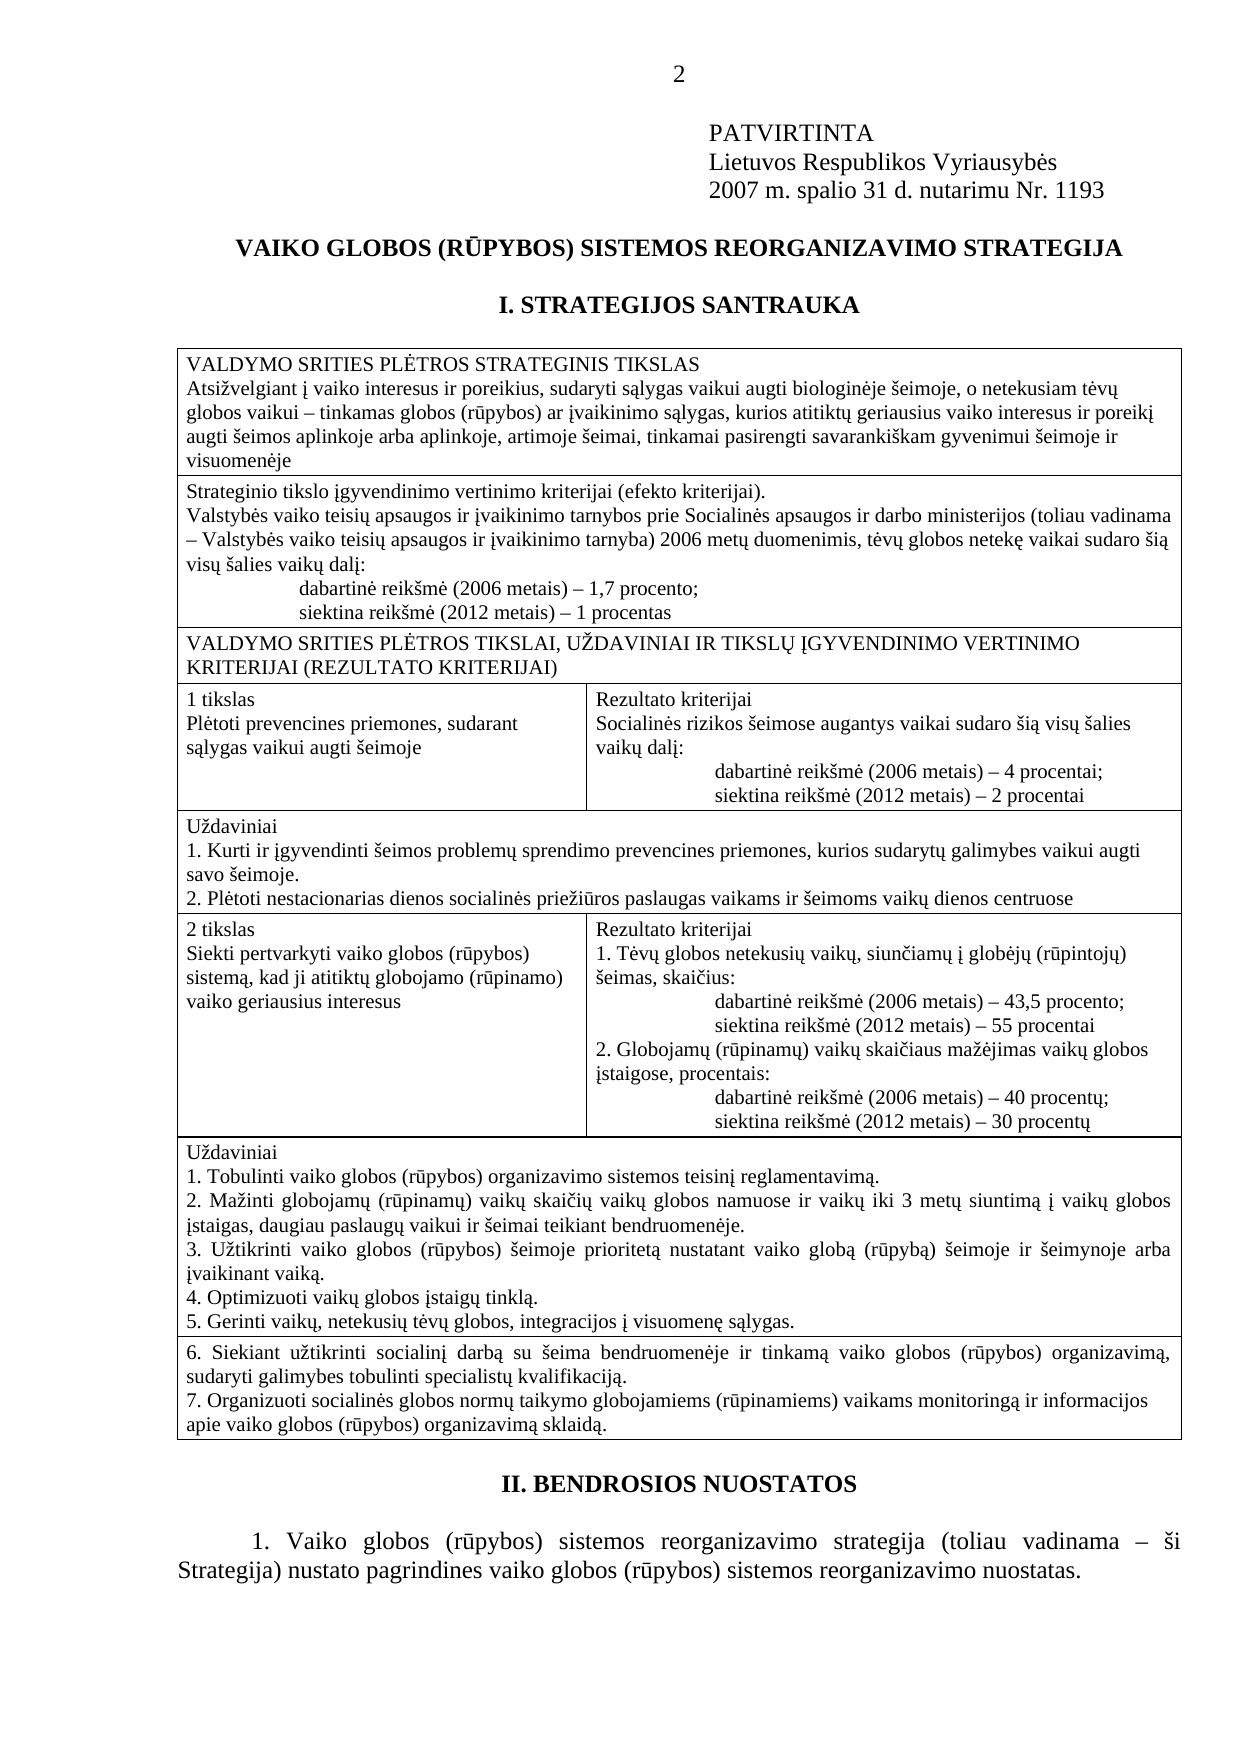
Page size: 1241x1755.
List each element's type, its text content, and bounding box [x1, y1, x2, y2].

table_cell Rezultato kriterijai 1. Tėvų globos netekusių vaikų, siunčiamų į globėjų (rūpintojų) šeimas, skaičius: dabartinė reikšmė (2006 metais) – 43,5 procento; siektina reikšmė (2012 metais) – 55 procentai 2. Globojamų (rūpinamų) vaikų skaičiaus mažėjimas vaikų globos įstaigose, procentais: dabartinė reikšmė (2006 metais) – 40 procentų; siektina reikšmė (2012 metais) – 30 procentų [587, 914, 1181, 1136]
table_cell 1 tikslas Plėtoti prevencines priemones, sudarant sąlygas vaikui augti šeimoje [178, 684, 586, 810]
table_cell Valdymo srities plėtros tikslai, uždaviniai ir tikslų įgyvendinimo vertinimo kriterijai (rezultato kriterijai) [178, 628, 1181, 683]
table_cell 2 tikslas Siekti pertvarkyti vaiko globos (rūpybos) sistemą, kad ji atitiktų globojamo (rūpinamo) vaiko geriausius interesus [178, 914, 586, 1136]
table_cell 6. Siekiant užtikrinti socialinį darbą su šeima bendruomenėje ir tinkamą vaiko globos (rūpybos) organizavimą, sudaryti galimybes tobulinti specialistų kvalifikaciją. 7. Organizuoti socialinės globos normų taikymo globojamiems (rūpinamiems) vaikams monitoringą ir informacijos apie vaiko globos (rūpybos) organizavimą sklaidą. [178, 1337, 1181, 1439]
table_cell Uždaviniai 1. Kurti ir įgyvendinti šeimos problemų sprendimo prevencines priemones, kurios sudarytų galimybes vaikui augti savo šeimoje. 2. Plėtoti nestacionarias dienos socialinės priežiūros paslaugas vaikams ir šeimoms vaikų dienos centruose [178, 811, 1181, 913]
text PATVIRTINTA [177, 118, 1181, 147]
table_header Valdymo srities plėtros strateginis tikslas Atsižvelgiant į vaiko interesus ir poreikius, sudaryti sąlygas vaikui augti biologinėje šeimoje, o netekusiam tėvų globos vaikui – tinkamas globos (rūpybos) ar įvaikinimo sąlygas, kurios atitiktų geriausius vaiko interesus ir poreikį augti šeimos aplinkoje arba aplinkoje, artimoje šeimai, tinkamai pasirengti savarankiškam gyvenimui šeimoje ir visuomenėje [178, 349, 1181, 475]
text 1. Vaiko globos (rūpybos) sistemos reorganizavimo strategija (toliau vadinama – ši Strategija) nustato pagrindines vaiko globos (rūpybos) sistemos reorganizavimo nuostatas. [177, 1526, 1181, 1584]
text Lietuvos Respublikos Vyriausybės [177, 147, 1181, 176]
text II. BENDROSIOS NUOSTATOS [177, 1469, 1181, 1497]
table_cell Rezultato kriterijai Socialinės rizikos šeimose augantys vaikai sudaro šią visų šalies vaikų dalį: dabartinė reikšmė (2006 metais) – 4 procentai; siektina reikšmė (2012 metais) – 2 procentai [587, 684, 1181, 810]
text I. STRATEGIJOS SANTRAUKA [177, 291, 1181, 319]
text VAIKO GLOBOS (RŪPYBOS) SISTEMOS REORGANIZAVIMO STRATEGIJA [177, 233, 1181, 262]
table_cell Uždaviniai 1. Tobulinti vaiko globos (rūpybos) organizavimo sistemos teisinį reglamentavimą. 2. Mažinti globojamų (rūpinamų) vaikų skaičių vaikų globos namuose ir vaikų iki 3 metų siuntimą į vaikų globos įstaigas, daugiau paslaugų vaikui ir šeimai teikiant bendruomenėje. 3. Užtikrinti vaiko globos (rūpybos) šeimoje prioritetą nustatant vaiko globą (rūpybą) šeimoje ir šeimynoje arba įvaikinant vaiką. 4. Optimizuoti vaikų globos įstaigų tinklą. 5. Gerinti vaikų, netekusių tėvų globos, integracijos į visuomenę sąlygas. [178, 1138, 1181, 1336]
text 2007 m. spalio 31 d. nutarimu Nr. 1193 [177, 176, 1181, 204]
table_cell Strateginio tikslo įgyvendinimo vertinimo kriterijai (efekto kriterijai). Valstybės vaiko teisių apsaugos ir įvaikinimo tarnybos prie Socialinės apsaugos ir darbo ministerijos (toliau vadinama – Valstybės vaiko teisių apsaugos ir įvaikinimo tarnyba) 2006 metų duomenimis, tėvų globos netekę vaikai sudaro šią visų šalies vaikų dalį: dabartinė reikšmė (2006 metais) – 1,7 procento; siektina reikšmė (2012 metais) – 1 procentas [178, 476, 1181, 627]
